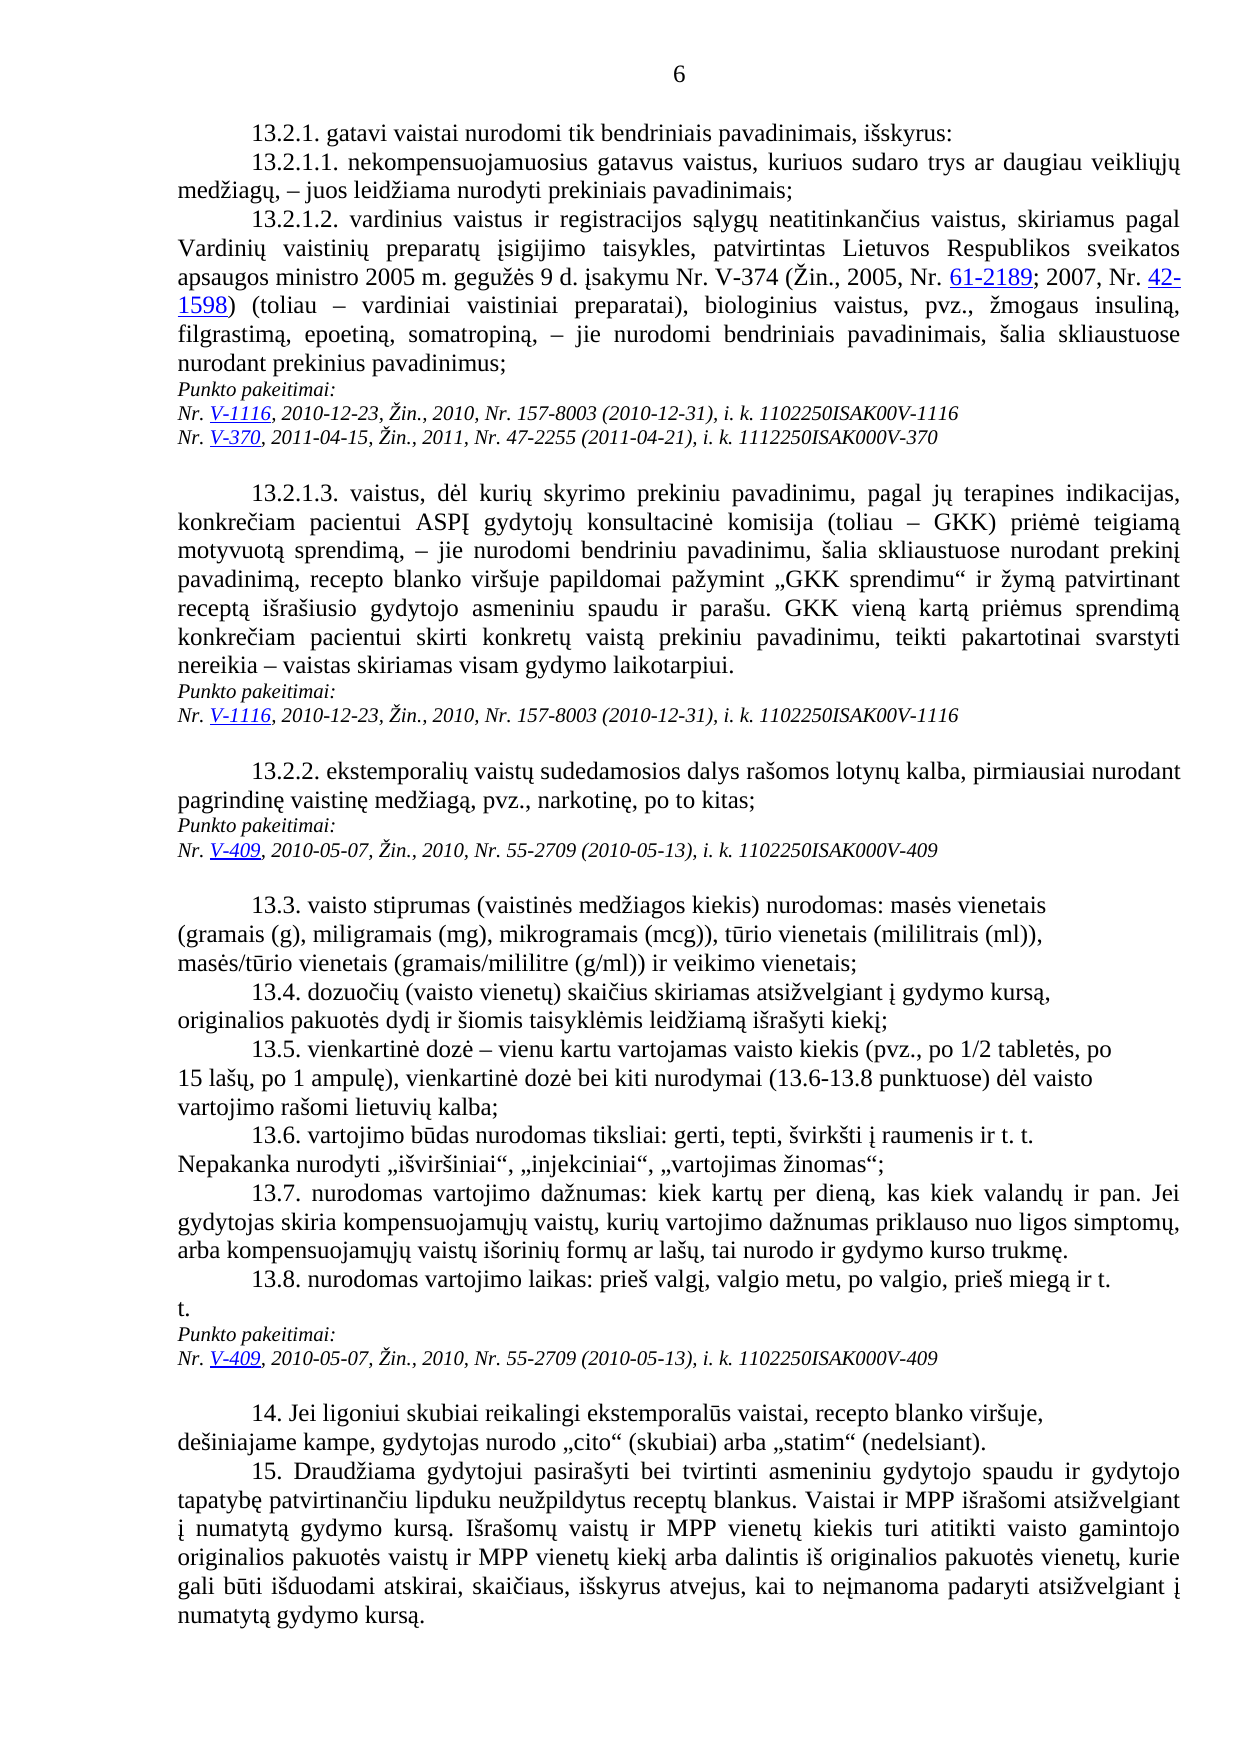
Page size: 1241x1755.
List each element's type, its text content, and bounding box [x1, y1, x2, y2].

text 13.7. nurodomas vartojimo dažnumas: kiek kartų per dieną, kas kiek valandų ir pan. Jei gydytojas skiria kompensuojamųjų vaistų, kurių vartojimo dažnumas priklauso nuo ligos simptomų, arba kompensuojamųjų vaistų išorinių formų ar lašų, tai nurodo ir gydymo kurso trukmę. [177, 1178, 1181, 1264]
text 13.2.1.3. vaistus, dėl kurių skyrimo prekiniu pavadinimu, pagal jų terapines indikacijas, konkrečiam pacientui ASPĮ gydytojų konsultacinė komisija (toliau – GKK) priėmė teigiamą motyvuotą sprendimą, – jie nurodomi bendriniu pavadinimu, šalia skliaustuose nurodant prekinį pavadinimą, recepto blanko viršuje papildomai pažymint „GKK sprendimu“ ir žymą patvirtinant receptą išrašiusio gydytojo asmeniniu spaudu ir parašu. GKK vieną kartą priėmus sprendimą konkrečiam pacientui skirti konkretų vaistą prekiniu pavadinimu, teikti pakartotinai svarstyti nereikia – vaistas skiriamas visam gydymo laikotarpiui. [177, 478, 1181, 679]
text 13.2.2. ekstemporalių vaistų sudedamosios dalys rašomos lotynų kalba, pirmiausiai nurodant pagrindinę vaistinę medžiagą, pvz., narkotinę, po to kitas; [177, 756, 1181, 813]
text 13.3. vaisto stiprumas (vaistinės medžiagos kiekis) nurodomas: masės vienetais (gramais (g), miligramais (mg), mikrogramais (mcg)), tūrio vienetais (mililitrais (ml)), masės/tūrio vienetais (gramais/mililitre (g/ml)) ir veikimo vienetais; [177, 890, 1122, 977]
text 13.8. nurodomas vartojimo laikas: prieš valgį, valgio metu, po valgio, prieš miegą ir t. t. [177, 1264, 1122, 1322]
text Nr. V-409, 2010-05-07, Žin., 2010, Nr. 55-2709 (2010-05-13), i. k. 1102250ISAK000V-409 [177, 1346, 1181, 1370]
text 14. Jei ligoniui skubiai reikalingi ekstemporalūs vaistai, recepto blanko viršuje, dešiniajame kampe, gydytojas nurodo „cito“ (skubiai) arba „statim“ (nedelsiant). [177, 1398, 1122, 1456]
text Nr. V-409, 2010-05-07, Žin., 2010, Nr. 55-2709 (2010-05-13), i. k. 1102250ISAK000V-409 [177, 837, 1181, 862]
text Punkto pakeitimai: [177, 377, 1181, 401]
text 15. Draudžiama gydytojui pasirašyti bei tvirtinti asmeniniu gydytojo spaudu ir gydytojo tapatybę patvirtinančiu lipduku neužpildytus receptų blankus. Vaistai ir MPP išrašomi atsižvelgiant į numatytą gydymo kursą. Išrašomų vaistų ir MPP vienetų kiekis turi atitikti vaisto gamintojo originalios pakuotės vaistų ir MPP vienetų kiekį arba dalintis iš originalios pakuotės vienetų, kurie gali būti išduodami atskirai, skaičiaus, išskyrus atvejus, kai to neįmanoma padaryti atsižvelgiant į numatytą gydymo kursą. [177, 1456, 1181, 1628]
text Punkto pakeitimai: [177, 1322, 1181, 1346]
text 13.2.1. gatavi vaistai nurodomi tik bendriniais pavadinimais, išskyrus: [177, 118, 1181, 147]
text 13.4. dozuočių (vaisto vienetų) skaičius skiriamas atsižvelgiant į gydymo kursą, originalios pakuotės dydį ir šiomis taisyklėmis leidžiamą išrašyti kiekį; [177, 977, 1122, 1034]
text 13.6. vartojimo būdas nurodomas tiksliai: gerti, tepti, švirkšti į raumenis ir t. t. Nepakanka nurodyti „išviršiniai“, „injekciniai“, „vartojimas žinomas“; [177, 1120, 1122, 1178]
text Nr. V-370, 2011-04-15, Žin., 2011, Nr. 47-2255 (2011-04-21), i. k. 1112250ISAK000V-370 [177, 425, 1181, 449]
text Punkto pakeitimai: [177, 679, 1181, 703]
text 13.2.1.1. nekompensuojamuosius gatavus vaistus, kuriuos sudaro trys ar daugiau veikliųjų medžiagų, – juos leidžiama nurodyti prekiniais pavadinimais; [177, 147, 1181, 204]
text Nr. V-1116, 2010-12-23, Žin., 2010, Nr. 157-8003 (2010-12-31), i. k. 1102250ISAK00V-1116 [177, 703, 1181, 727]
text Nr. V-1116, 2010-12-23, Žin., 2010, Nr. 157-8003 (2010-12-31), i. k. 1102250ISAK00V-1116 [177, 401, 1181, 425]
text 13.2.1.2. vardinius vaistus ir registracijos sąlygų neatitinkančius vaistus, skiriamus pagal Vardinių vaistinių preparatų įsigijimo taisykles, patvirtintas Lietuvos Respublikos sveikatos apsaugos ministro 2005 m. gegužės 9 d. įsakymu Nr. V-374 (Žin., 2005, Nr. 61-2189; 2007, Nr. 42-1598) (toliau – vardiniai vaistiniai preparatai), biologinius vaistus, pvz., žmogaus insuliną, filgrastimą, epoetiną, somatropiną, – jie nurodomi bendriniais pavadinimais, šalia skliaustuose nurodant prekinius pavadinimus; [177, 204, 1181, 377]
text 13.5. vienkartinė dozė – vienu kartu vartojamas vaisto kiekis (pvz., po 1/2 tabletės, po 15 lašų, po 1 ampulę), vienkartinė dozė bei kiti nurodymai (13.6-13.8 punktuose) dėl vaisto vartojimo rašomi lietuvių kalba; [177, 1034, 1122, 1120]
text Punkto pakeitimai: [177, 813, 1181, 837]
